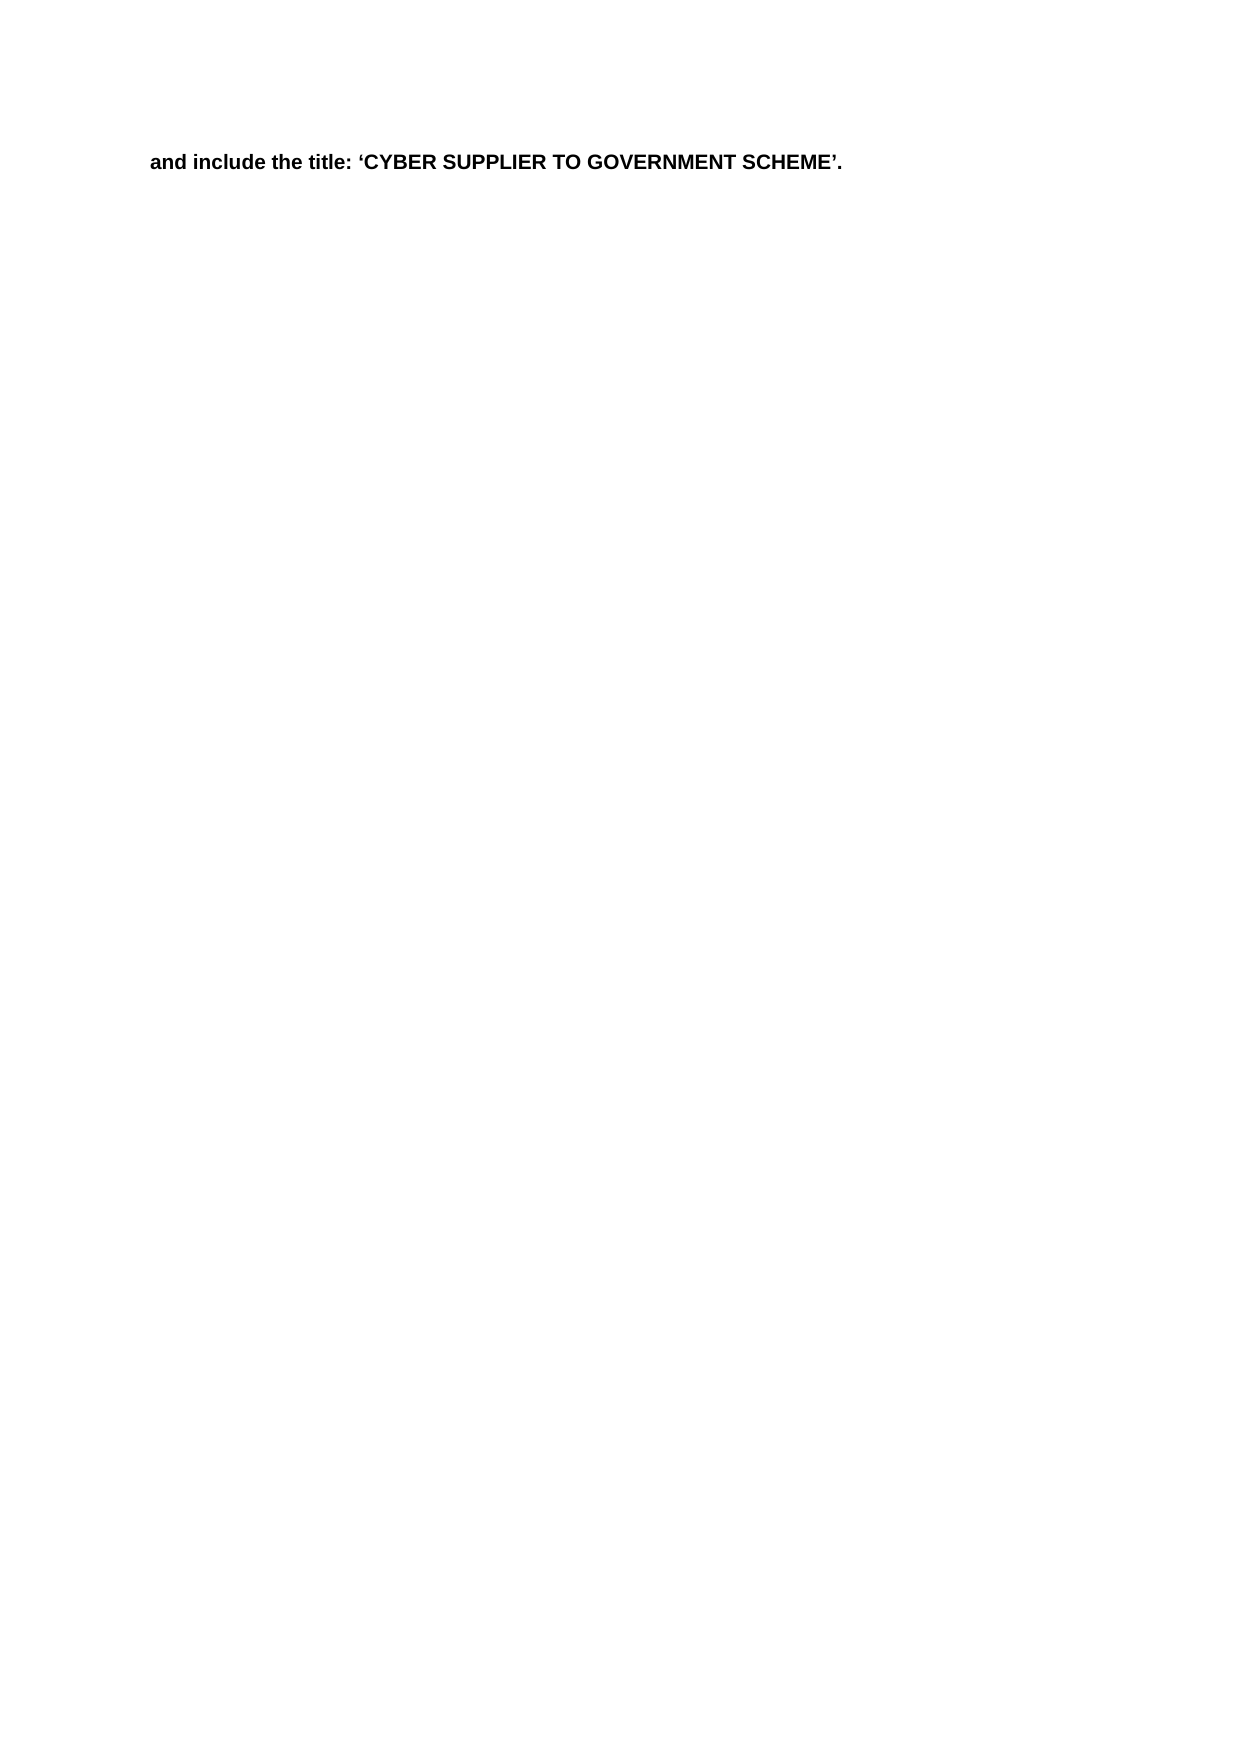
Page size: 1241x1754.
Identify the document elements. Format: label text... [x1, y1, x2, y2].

text and include the title: ‘CYBER SUPPLIER TO GOVERNMENT SCHEME’. [150, 150, 1090, 174]
